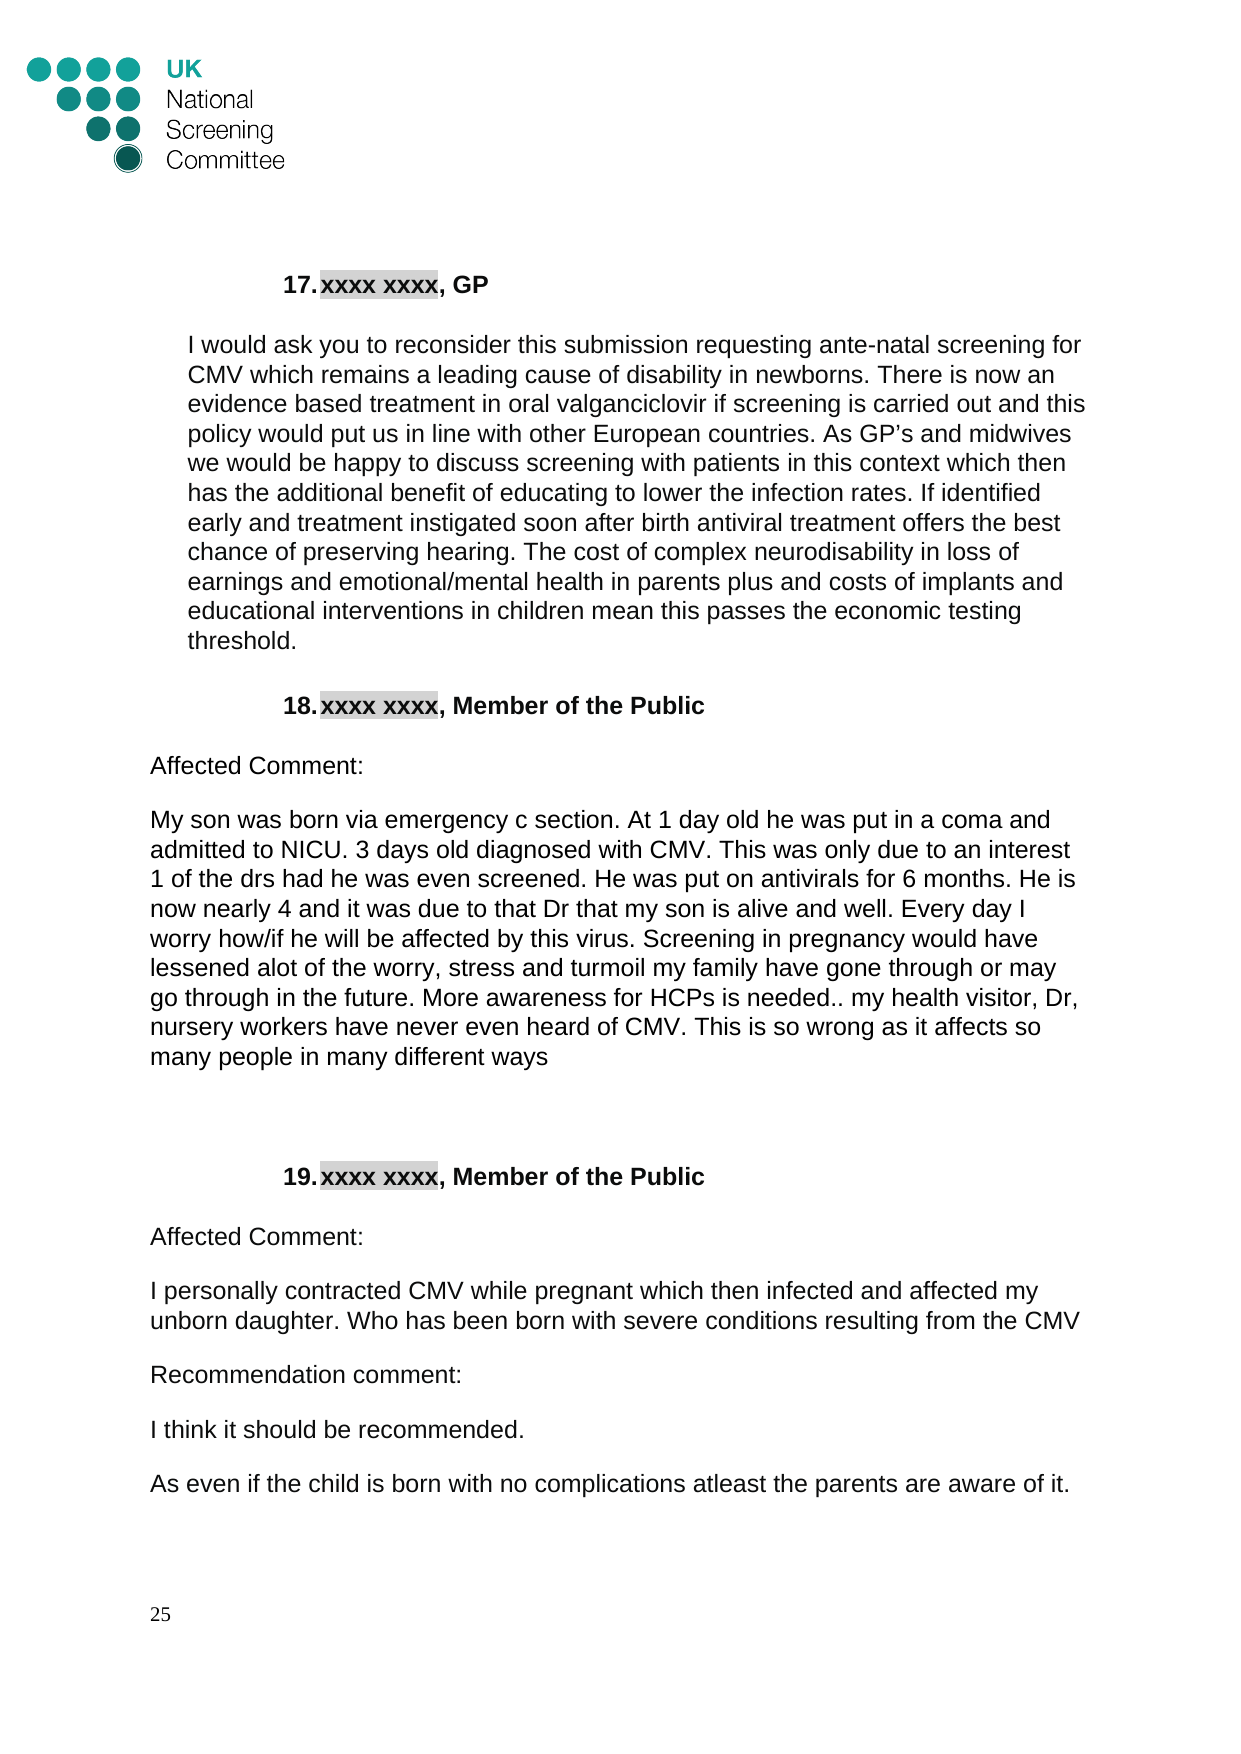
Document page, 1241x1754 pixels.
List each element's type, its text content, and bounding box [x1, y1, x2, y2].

text Affected Comment: [150, 1221, 1090, 1250]
text I would ask you to reconsider this submission requesting ante-natal screening for CMV which remains a leading cause of disability in newborns. There is now an evidence based treatment in oral valganciclovir if screening is carried out and this policy would put us in line with other European countries. As GP’s and midwives we would be happy to discuss screening with patients in this context which then has the additional benefit of educating to lower the infection rates. If identified early and treatment instigated soon after birth antiviral treatment offers the best chance of preserving hearing. The cost of complex neurodisability in loss of earnings and emotional/mental health in parents plus and costs of implants and educational interventions in children mean this passes the economic testing threshold. [187, 330, 1090, 654]
text I personally contracted CMV while pregnant which then infected and affected my unborn daughter. Who has been born with severe conditions resulting from the CMV [150, 1276, 1090, 1334]
text My son was born via emergency c section. At 1 day old he was put in a coma and admitted to NICU. 3 days old diagnosed with CMV. This was only due to an interest 1 of the drs had he was even screened. He was put on antivirals for 6 months. He is now nearly 4 and it was due to that Dr that my son is alive and well. Every day I worry how/if he will be affected by this virus. Screening in pregnancy would have lessened alot of the worry, stress and turmoil my family have gone through or may go through in the future. More awareness for HCPs is needed.. my health visitor, Dr, nursery workers have never even heard of CMV. This is so wrong as it affects so many people in many different ways [150, 805, 1090, 1071]
text Recommendation comment: [150, 1360, 1090, 1389]
list xxxx xxxx, GP [283, 260, 1090, 299]
text I think it should be recommended. [150, 1415, 1090, 1443]
list xxxx xxxx, Member of the Public [283, 1151, 1090, 1190]
list xxxx xxxx, Member of the Public [283, 680, 1090, 719]
text As even if the child is born with no complications atleast the parents are aware of it. [150, 1469, 1090, 1498]
text Affected Comment: [150, 751, 1090, 779]
